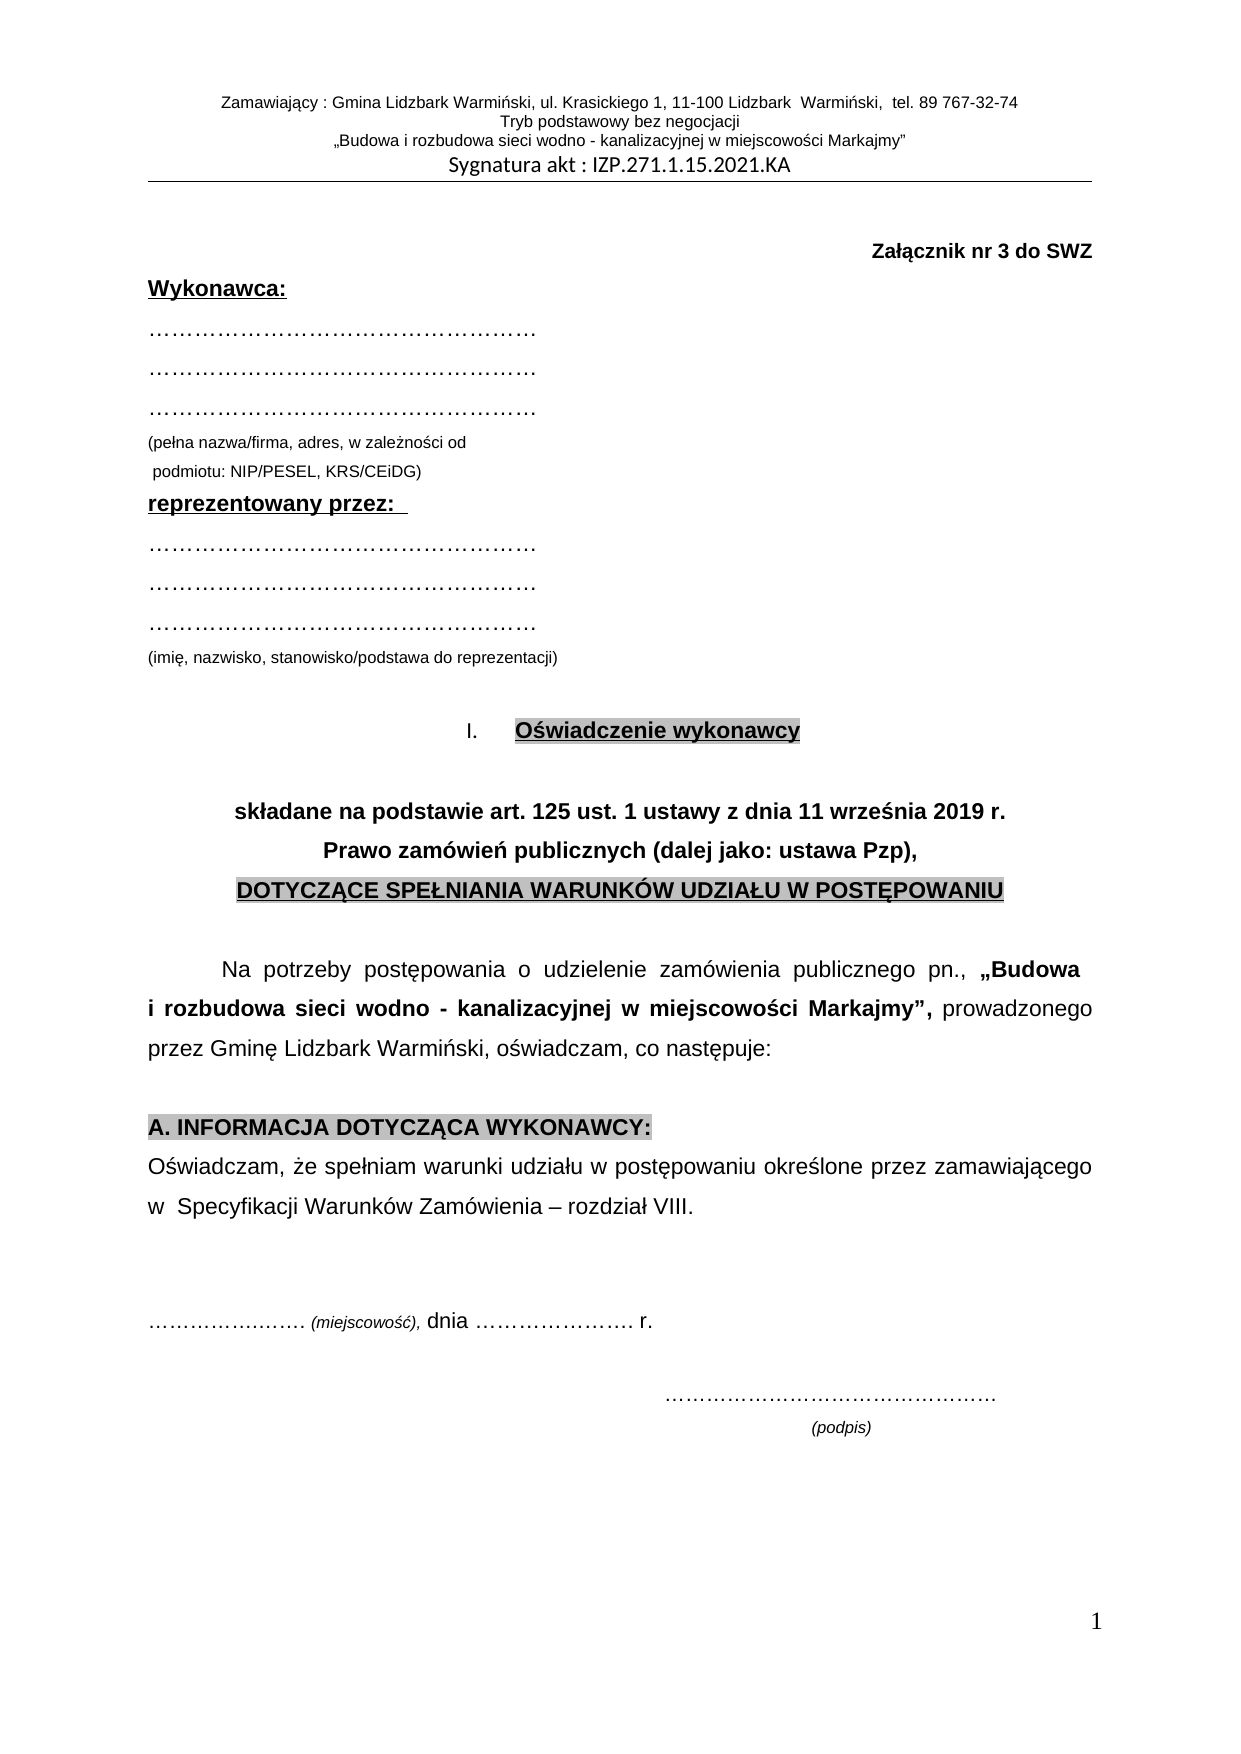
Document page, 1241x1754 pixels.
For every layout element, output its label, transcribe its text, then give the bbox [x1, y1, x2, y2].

text podmiotu: NIP/PESEL, KRS/CEiDG) [148, 462, 1093, 481]
text …………………………………………… [148, 393, 1093, 420]
text …………………………………………… [148, 569, 1093, 596]
text …………………………………………… [148, 354, 1093, 380]
text …………………………………………… [148, 530, 1093, 556]
text reprezentowany przez: [148, 490, 1093, 517]
text …………………………………………… [148, 609, 1093, 635]
text Na potrzeby postępowania o udzielenie zamówienia publicznego pn., „Budowa i rozbudowa sieci wodno - kanalizacyjnej w miejscowości Markajmy”, prowadzonego przez Gminę Lidzbark Warmiński, oświadczam, co następuje: [148, 956, 1093, 1061]
text …………….……. (miejscowość), dnia …………………. r. [148, 1308, 1093, 1333]
text składane na podstawie art. 125 ust. 1 ustawy z dnia 11 września 2019 r. [148, 798, 1093, 824]
text (podpis) [738, 1417, 1093, 1437]
text Załącznik nr 3 do SWZ [148, 239, 1093, 263]
text A. INFORMACJA DOTYCZĄCA WYKONAWCY: [148, 1114, 1093, 1140]
text Oświadczam, że spełniam warunki udziału w postępowaniu określone przez zamawiającego w Specyfikacji Warunków Zamówienia – rozdział VIII. [148, 1153, 1093, 1219]
text ………………………………………… [148, 1381, 1093, 1405]
text (pełna nazwa/firma, adres, w zależności od [148, 433, 1093, 452]
text …………………………………………… [148, 314, 1093, 341]
text DOTYCZĄCE SPEŁNIANIA WARUNKÓW UDZIAŁU W POSTĘPOWANIU [148, 877, 1093, 903]
list Oświadczenie wykonawcy [185, 717, 1093, 744]
text Wykonawca: [148, 275, 1093, 301]
text Prawo zamówień publicznych (dalej jako: ustawa Pzp), [148, 837, 1093, 864]
text (imię, nazwisko, stanowisko/podstawa do reprezentacji) [148, 648, 1093, 667]
